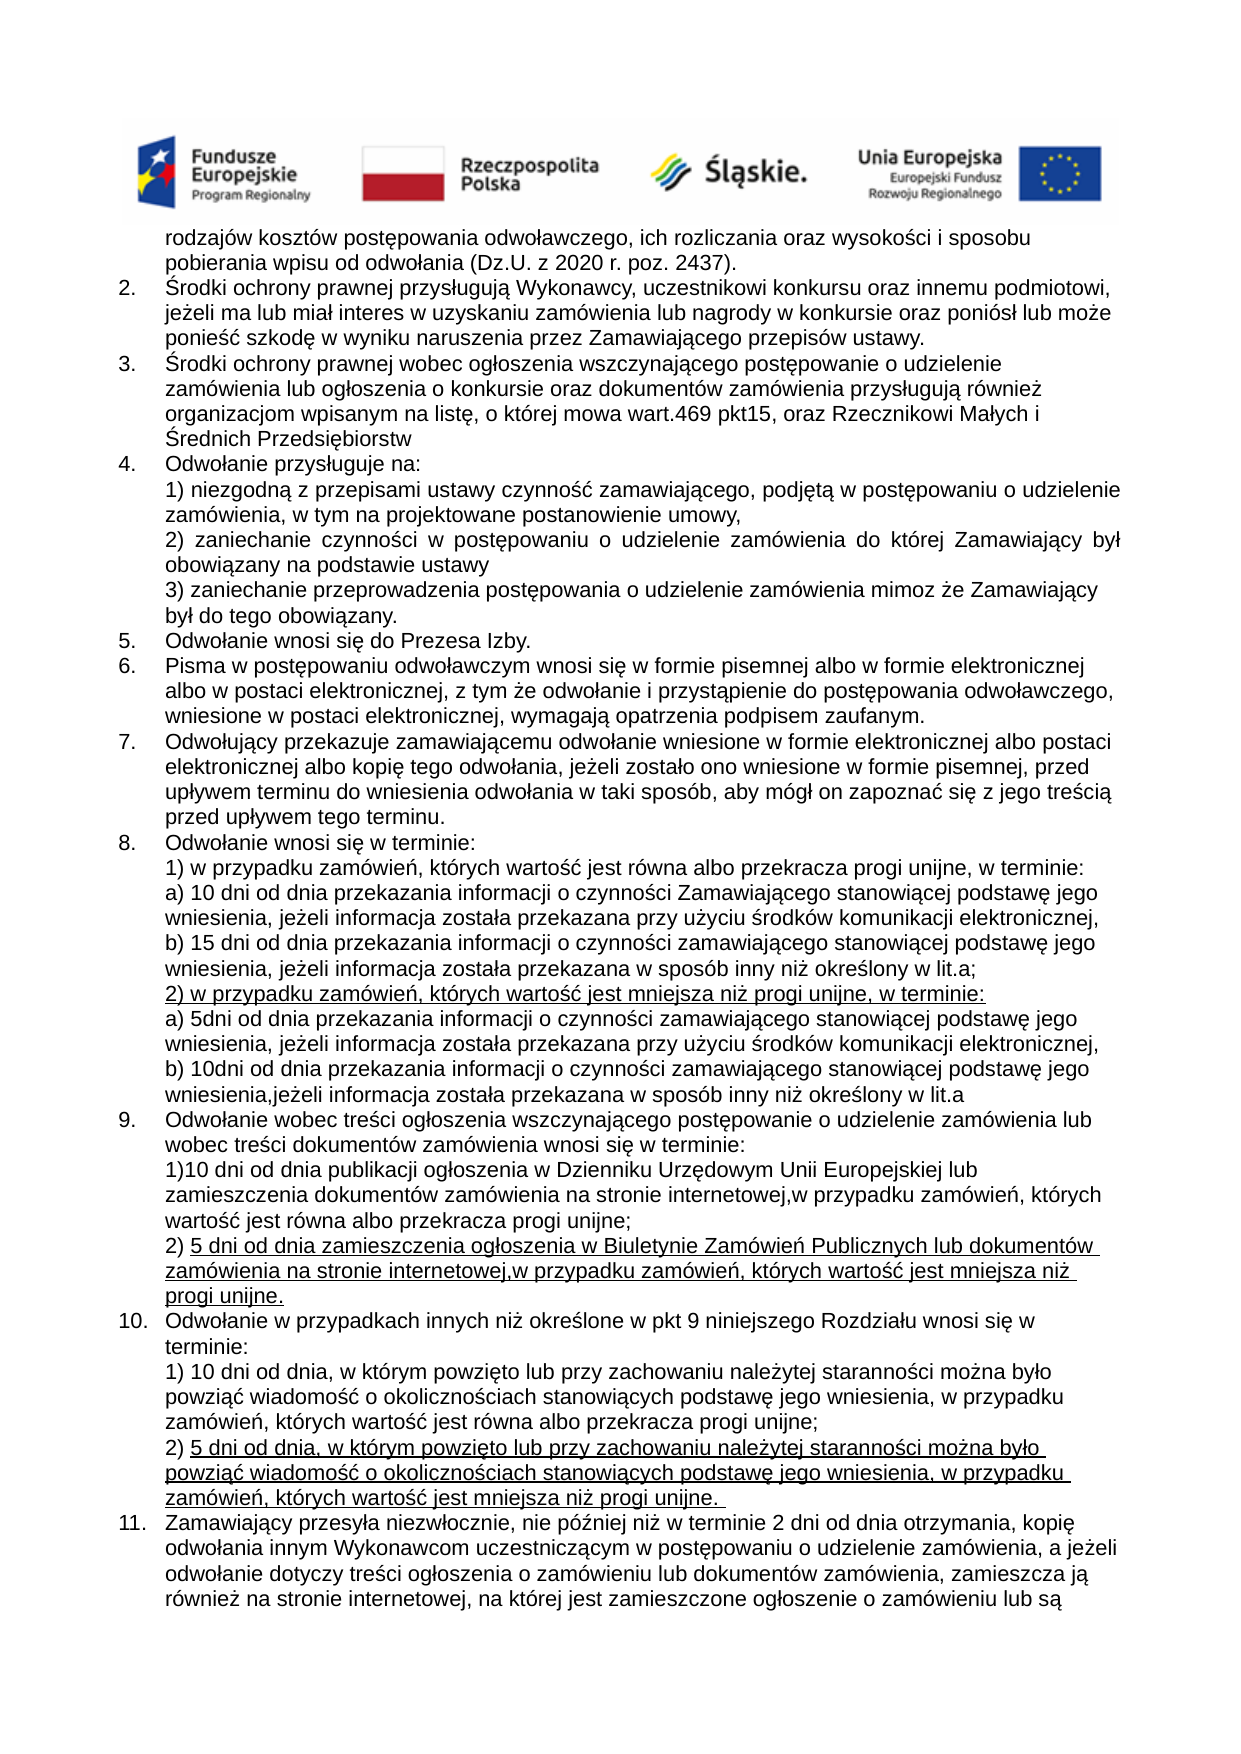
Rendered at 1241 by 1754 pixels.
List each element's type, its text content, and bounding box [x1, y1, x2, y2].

table_cell 1) 10 dni od dnia, w którym powzięto lub przy zachowaniu należytej staranności można było powziąć wiadomość o okolicznościach stanowiących podstawę jego wniesienia, w przypadku zamówień, których wartość jest równa albo przekracza progi unijne; 2) 5 dni od dnia, w którym powzięto lub przy zachowaniu należytej staranności można było powziąć wiadomość o okolicznościach stanowiących podstawę jego wniesienia, w przypadku zamówień, których wartość jest mniejsza niż progi unijne. [165, 1359, 1122, 1510]
table_cell 1) w przypadku zamówień, których wartość jest równa albo przekracza progi unijne, w terminie: a) 10 dni od dnia przekazania informacji o czynności Zamawiającego stanowiącej podstawę jego wniesienia, jeżeli informacja została przekazana przy użyciu środków komunikacji elektronicznej, b) 15 dni od dnia przekazania informacji o czynności zamawiającego stanowiącej podstawę jego wniesienia, jeżeli informacja została przekazana w sposób inny niż określony w lit.a; [165, 855, 1122, 981]
table_cell 1) niezgodną z przepisami ustawy czynność zamawiającego, podjętą w postępowaniu o udzielenie zamówienia, w tym na projektowane postanowienie umowy, [165, 476, 1122, 527]
table_cell 2. [118, 275, 165, 350]
table_cell Środki ochrony prawnej wobec ogłoszenia wszczynającego postępowanie o udzielenie zamówienia lub ogłoszenia o konkursie oraz dokumentów zamówienia przysługują również organizacjom wpisanym na listę, o której mowa wart.469 pkt15, oraz Rzecznikowi Małych i Średnich Przedsiębiorstw [165, 350, 1122, 451]
table_cell 6. [118, 653, 165, 728]
table_cell Odwołanie wnosi się w terminie: [165, 829, 1122, 854]
table_cell 9. [118, 1107, 165, 1157]
table_cell 8. [118, 829, 165, 854]
table_cell Odwołujący przekazuje zamawiającemu odwołanie wniesione w formie elektronicznej albo postaci elektronicznej albo kopię tego odwołania, jeżeli zostało ono wniesione w formie pisemnej, przed upływem terminu do wniesienia odwołania w taki sposób, aby mógł on zapoznać się z jego treścią przed upływem tego terminu. [165, 729, 1122, 829]
picture [121, 118, 1119, 225]
table_cell Środki ochrony prawnej przysługują Wykonawcy, uczestnikowi konkursu oraz innemu podmiotowi, jeżeli ma lub miał interes w uzyskaniu zamówienia lub nagrody w konkursie oraz poniósł lub może ponieść szkodę w wyniku naruszenia przez Zamawiającego przepisów ustawy. [165, 275, 1122, 350]
table_cell 4. [118, 451, 165, 476]
table_cell 10. [118, 1308, 165, 1359]
table_cell [118, 577, 165, 628]
table_cell 2) 5 dni od dnia zamieszczenia ogłoszenia w Biuletynie Zamówień Publicznych lub dokumentów zamówienia na stronie internetowej,w przypadku zamówień, których wartość jest mniejsza niż progi unijne. [165, 1233, 1122, 1308]
table_cell [118, 476, 165, 527]
table_cell 5. [118, 628, 165, 653]
table_cell Odwołanie w przypadkach innych niż określone w pkt 9 niniejszego Rozdziału wnosi się w terminie: [165, 1308, 1122, 1359]
table_cell 3) zaniechanie przeprowadzenia postępowania o udzielenie zamówienia mimoz że Zamawiający był do tego obowiązany. [165, 577, 1122, 628]
table_cell [118, 527, 165, 577]
table_cell 1)10 dni od dnia publikacji ogłoszenia w Dzienniku Urzędowym Unii Europejskiej lub zamieszczenia dokumentów zamówienia na stronie internetowej,w przypadku zamówień, których wartość jest równa albo przekracza progi unijne; [165, 1157, 1122, 1233]
table_cell [118, 981, 165, 1107]
table_cell [118, 855, 165, 981]
table_cell rodzajów kosztów postępowania odwoławczego, ich rozliczania oraz wysokości i sposobu pobierania wpisu od odwołania (Dz.U. z 2020 r. poz. 2437). [165, 173, 1122, 275]
table_cell [118, 1233, 165, 1308]
table_cell Pisma w postępowaniu odwoławczym wnosi się w formie pisemnej albo w formie elektronicznej albo w postaci elektronicznej, z tym że odwołanie i przystąpienie do postępowania odwoławczego, wniesione w postaci elektronicznej, wymagają opatrzenia podpisem zaufanym. [165, 653, 1122, 728]
table_cell [118, 1157, 165, 1233]
table_cell Odwołanie wnosi się do Prezesa Izby. [165, 628, 1122, 653]
table_cell 7. [118, 729, 165, 829]
table_cell [118, 1359, 165, 1510]
table_cell Odwołanie przysługuje na: [165, 451, 1122, 476]
table_cell Odwołanie wobec treści ogłoszenia wszczynającego postępowanie o udzielenie zamówienia lub wobec treści dokumentów zamówienia wnosi się w terminie: [165, 1107, 1122, 1157]
table_cell 2) w przypadku zamówień, których wartość jest mniejsza niż progi unijne, w terminie: a) 5dni od dnia przekazania informacji o czynności zamawiającego stanowiącej podstawę jego wniesienia, jeżeli informacja została przekazana przy użyciu środków komunikacji elektronicznej, b) 10dni od dnia przekazania informacji o czynności zamawiającego stanowiącej podstawę jego wniesienia,jeżeli informacja została przekazana w sposób inny niż określony w lit.a [165, 981, 1122, 1107]
table_cell 11. [118, 1510, 165, 1611]
table_cell 3. [118, 350, 165, 451]
table_cell Zamawiający przesyła niezwłocznie, nie później niż w terminie 2 dni od dnia otrzymania, kopię odwołania innym Wykonawcom uczestniczącym w postępowaniu o udzielenie zamówienia, a jeżeli odwołanie dotyczy treści ogłoszenia o zamówieniu lub dokumentów zamówienia, zamieszcza ją również na stronie internetowej, na której jest zamieszczone ogłoszenie o zamówieniu lub są [165, 1510, 1122, 1611]
table_cell [118, 173, 165, 275]
table_cell 2) zaniechanie czynności w postępowaniu o udzielenie zamówienia do której Zamawiający był obowiązany na podstawie ustawy [165, 527, 1122, 577]
